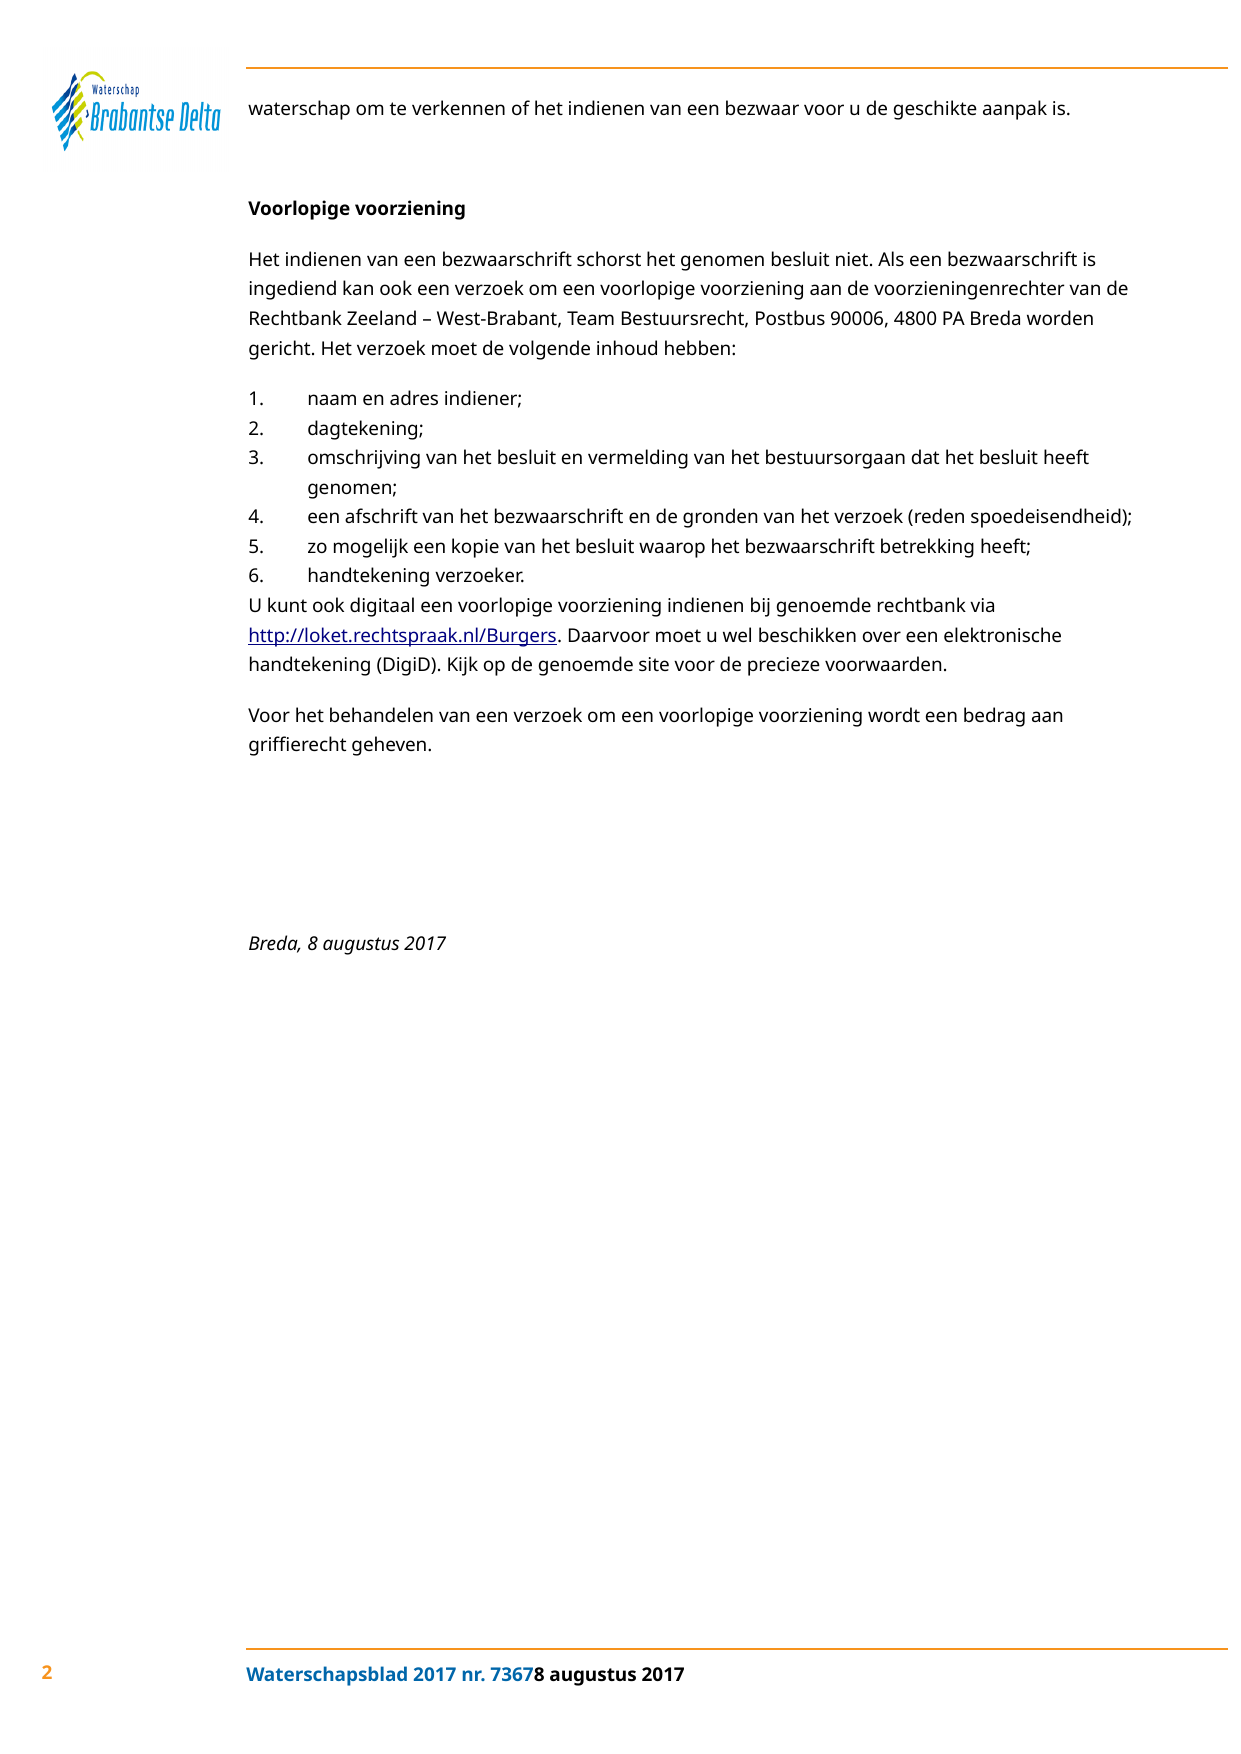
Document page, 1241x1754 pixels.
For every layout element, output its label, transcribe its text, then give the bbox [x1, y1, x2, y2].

list een afschrift van het bezwaarschrift en de gronden van het verzoek (reden spoedeisendheid); [248, 503, 1152, 529]
text U kunt ook digitaal een voorlopige voorziening indienen bij genoemde rechtbank via http://loket.rechtspraak.nl/Burgers. Daarvoor moet u wel beschikken over een elektronische handtekening (DigiD). Kijk op de genoemde site voor de precieze voorwaarden. [248, 592, 1152, 677]
picture [41, 47, 231, 172]
text Het indienen van een bezwaarschrift schorst het genomen besluit niet. Als een bezwaarschrift is ingediend kan ook een verzoek om een voorlopige voorziening aan de voorzieningenrechter van de Rechtbank Zeeland – West-Brabant, Team Bestuursrecht, Postbus 90006, 4800 PA Breda worden gericht. Het verzoek moet de volgende inhoud hebben: [248, 246, 1152, 361]
text waterschap om te verkennen of het indienen van een bezwaar voor u de geschikte aanpak is. [248, 95, 1152, 121]
list naam en adres indiener; [248, 385, 1152, 411]
list zo mogelijk een kopie van het besluit waarop het bezwaarschrift betrekking heeft; [248, 533, 1152, 559]
text Voorlopige voorziening [248, 196, 1152, 221]
text Voor het behandelen van een verzoek om een voorlopige voorziening wordt een bedrag aan griffierecht geheven. [248, 702, 1152, 757]
list omschrijving van het besluit en vermelding van het bestuursorgaan dat het besluit heeft genomen; [248, 444, 1152, 500]
text Breda, 8 augustus 2017 [248, 931, 1152, 956]
list handtekening verzoeker. [248, 563, 1152, 588]
list dagtekening; [248, 415, 1152, 441]
